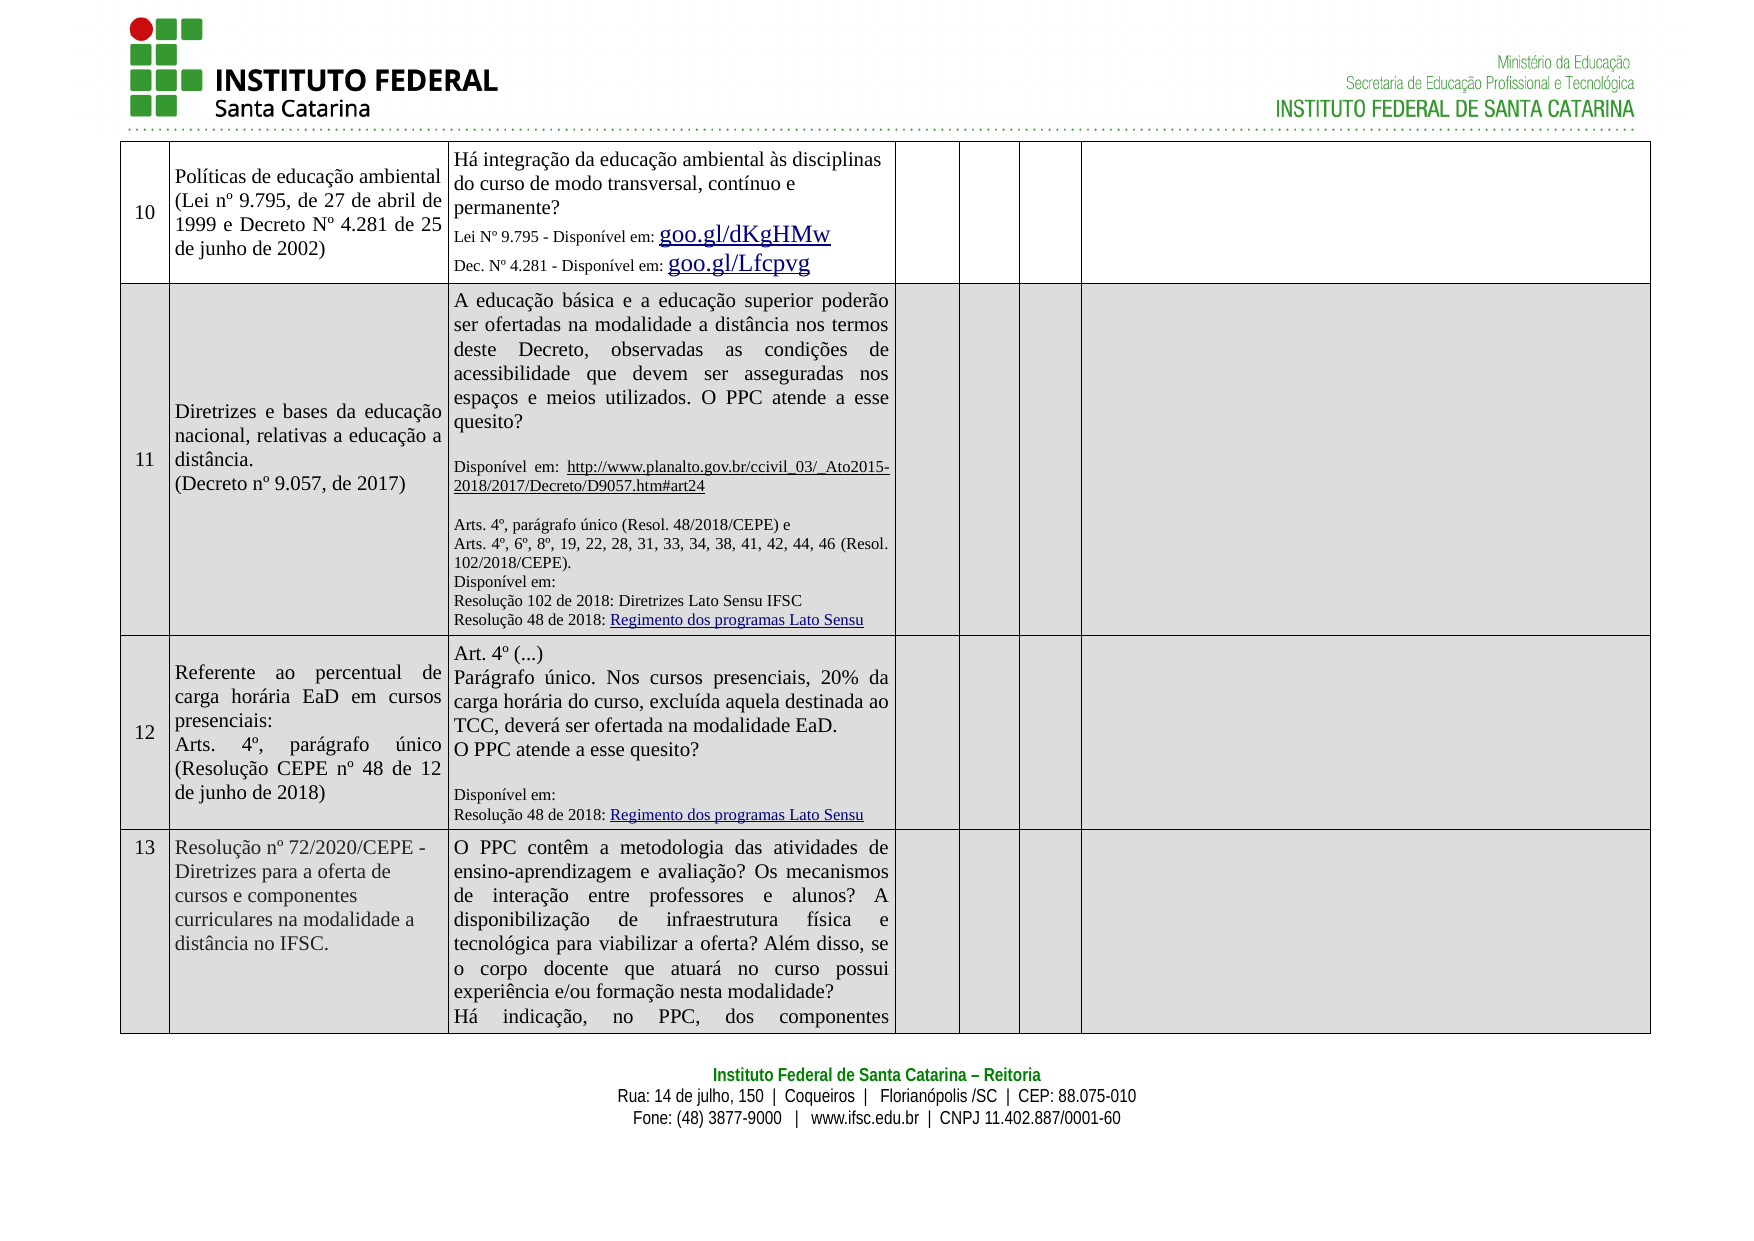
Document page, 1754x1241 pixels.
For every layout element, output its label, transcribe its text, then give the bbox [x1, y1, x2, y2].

table_cell Referente ao percentual de carga horária EaD em cursos presenciais: Arts. 4º, parágrafo único (Resolução CEPE nº 48 de 12 de junho de 2018) [170, 636, 448, 829]
table_cell [896, 636, 959, 829]
table_cell 12 [121, 636, 169, 829]
picture [73, 0, 1687, 138]
table_cell Diretrizes e bases da educação nacional, relativas a educação a distância. (Decreto nº 9.057, de 2017) [170, 284, 448, 635]
table_cell [1082, 830, 1650, 1033]
table_cell [1082, 636, 1650, 829]
table_cell Resolução nº 72/2020/CEPE - Diretrizes para a oferta de cursos e componentes curriculares na modalidade a distância no IFSC. [170, 830, 448, 1033]
table_cell Art. 4º (...) Parágrafo único. Nos cursos presenciais, 20% da carga horária do curso, excluída aquela destinada ao TCC, deverá ser ofertada na modalidade EaD. O PPC atende a esse quesito? Disponível em: Resolução 48 de 2018: Regimento dos programas Lato Sensu [449, 636, 895, 829]
table_cell O PPC contêm a metodologia das atividades de ensino-aprendizagem e avaliação? Os mecanismos de interação entre professores e alunos? A disponibilização de infraestrutura física e tecnológica para viabilizar a oferta? Além disso, se o corpo docente que atuará no curso possui experiência e/ou formação nesta modalidade? Há indicação, no PPC, dos componentes [449, 830, 895, 1033]
table_cell [1020, 142, 1081, 282]
table_cell Há integração da educação ambiental às disciplinas do curso de modo transversal, contínuo e permanente? Lei Nº 9.795 - Disponível em: goo.gl/dKgHMw Dec. Nº 4.281 - Disponível em: goo.gl/Lfcpvg [449, 142, 895, 282]
table_cell 13 [121, 830, 169, 1033]
table_cell [1020, 636, 1081, 829]
table_cell A educação básica e a educação superior poderão ser ofertadas na modalidade a distância nos termos deste Decreto, observadas as condições de acessibilidade que devem ser asseguradas nos espaços e meios utilizados. O PPC atende a esse quesito? Disponível em: http://www.planalto.gov.br/ccivil_03/_Ato2015-2018/2017/Decreto/D9057.htm#art24 Arts. 4º, parágrafo único (Resol. 48/2018/CEPE) e Arts. 4º, 6º, 8º, 19, 22, 28, 31, 33, 34, 38, 41, 42, 44, 46 (Resol. 102/2018/CEPE). Disponível em: Resolução 102 de 2018: Diretrizes Lato Sensu IFSC Resolução 48 de 2018: Regimento dos programas Lato Sensu [449, 284, 895, 635]
table_cell [1020, 830, 1081, 1033]
table_cell [896, 284, 959, 635]
table_cell [960, 830, 1019, 1033]
table_cell [960, 142, 1019, 282]
table_cell [1082, 284, 1650, 635]
table_cell 10 [121, 142, 169, 282]
table_cell [960, 284, 1019, 635]
table_cell [1020, 284, 1081, 635]
table_cell [1082, 142, 1650, 282]
table_cell [896, 142, 959, 282]
table_cell Políticas de educação ambiental (Lei nº 9.795, de 27 de abril de 1999 e Decreto Nº 4.281 de 25 de junho de 2002) [170, 142, 448, 282]
table_cell [896, 830, 959, 1033]
table_cell [960, 636, 1019, 829]
table_cell 11 [121, 284, 169, 635]
